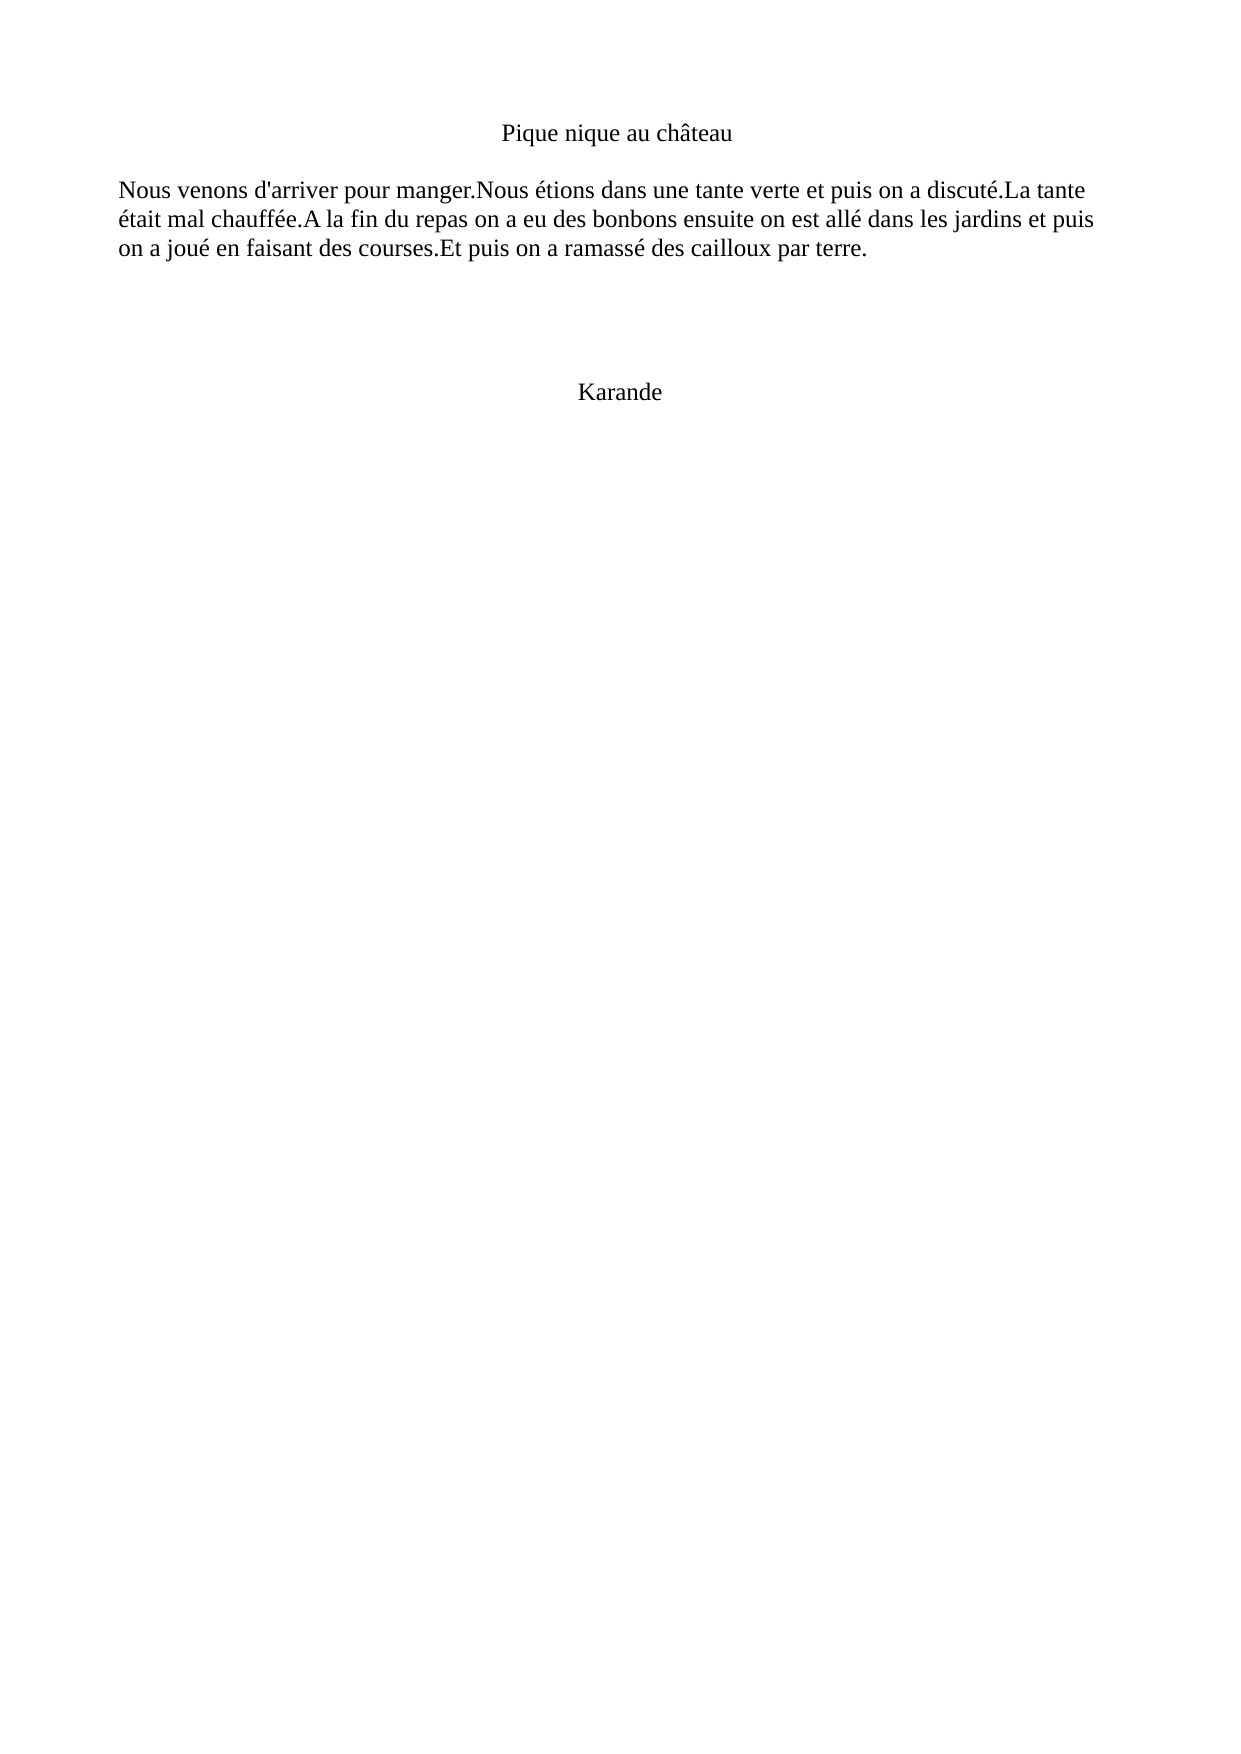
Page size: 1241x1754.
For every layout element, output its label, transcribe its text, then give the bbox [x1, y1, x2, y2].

text Pique nique au château [118, 118, 1122, 147]
text Nous venons d'arriver pour manger.Nous étions dans une tante verte et puis on a discuté.La tante était mal chauffée.A la fin du repas on a eu des bonbons ensuite on est allé dans les jardins et puis on a joué en faisant des courses.Et puis on a ramassé des cailloux par terre. [118, 176, 1122, 262]
text Karande [118, 377, 1122, 406]
